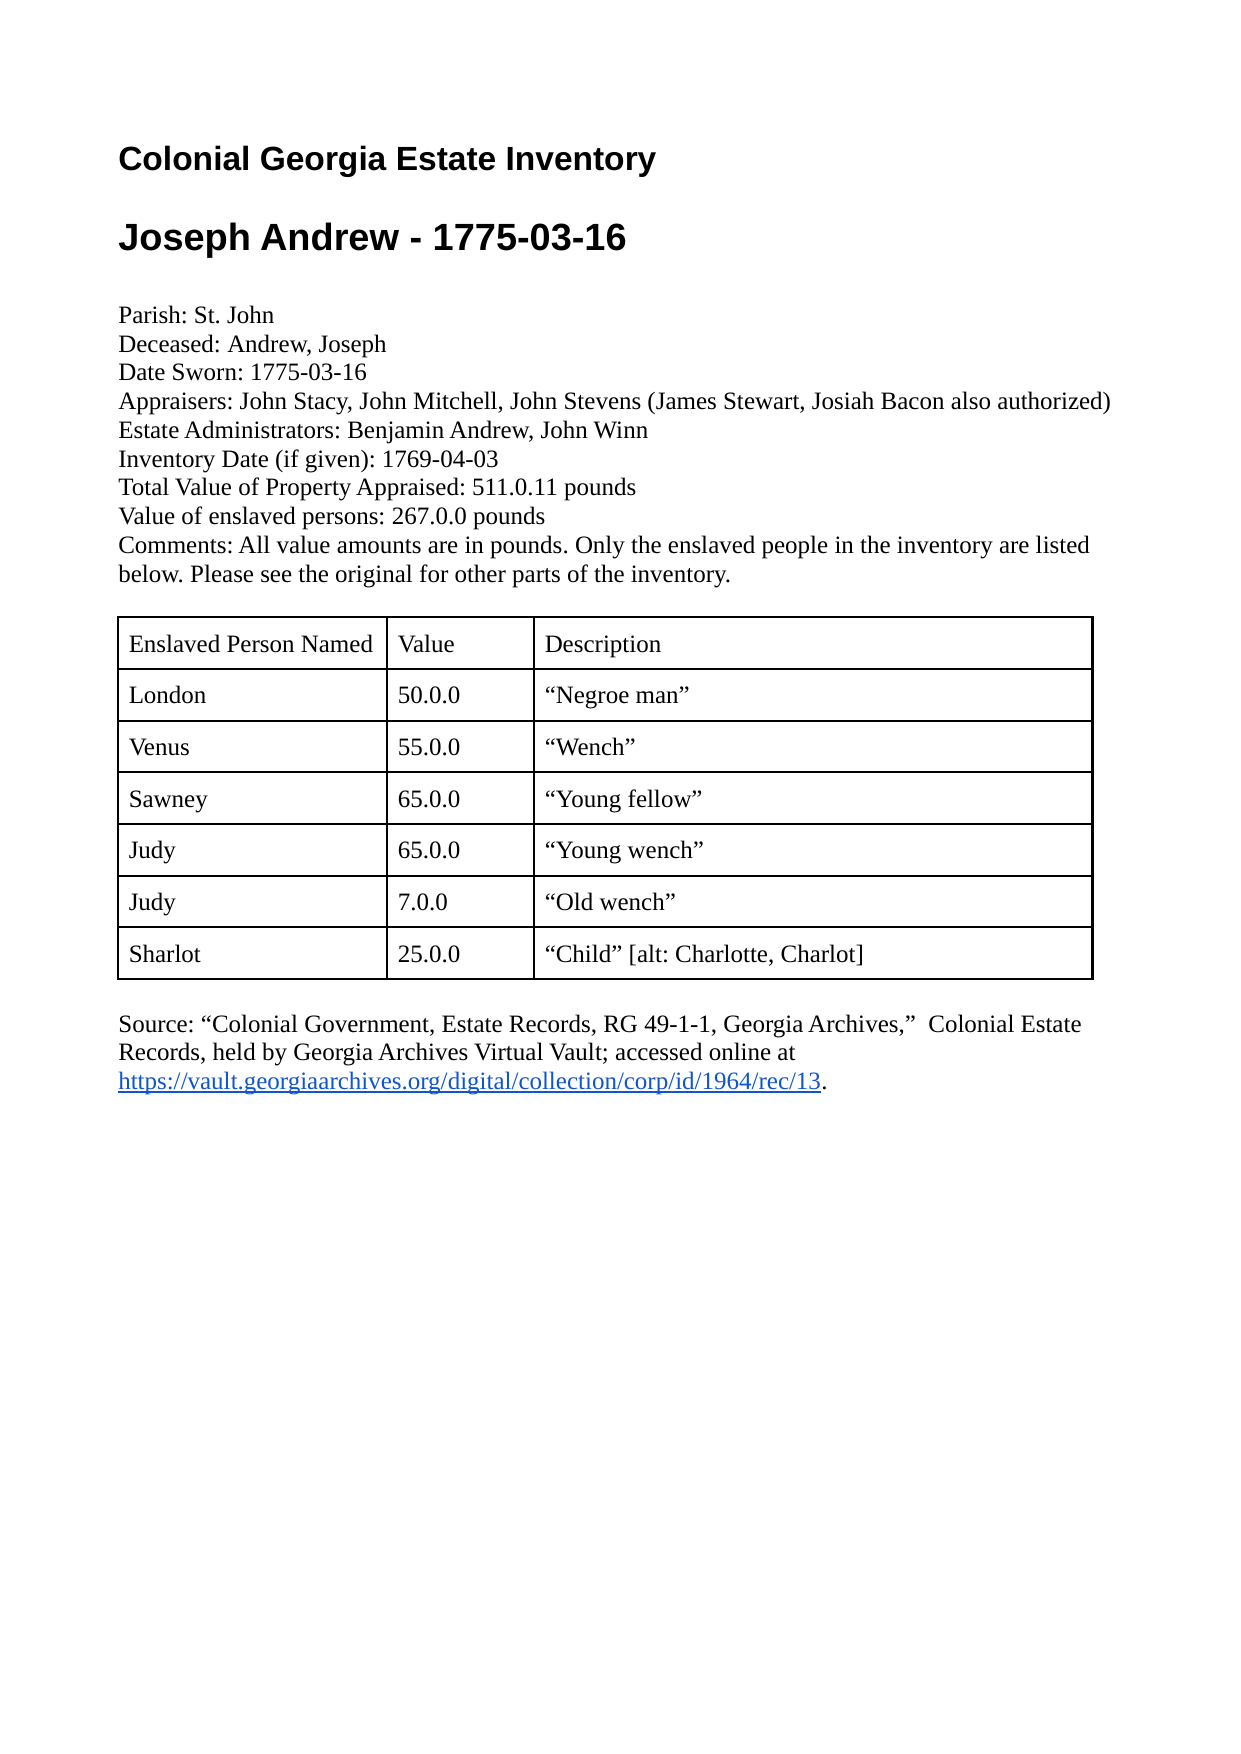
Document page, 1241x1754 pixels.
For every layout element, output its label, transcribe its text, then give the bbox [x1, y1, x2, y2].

table_cell 65.0.0 [388, 825, 533, 874]
table_cell “Young wench” [535, 825, 1091, 874]
text Value of enslaved persons: 267.0.0 pounds [118, 501, 1122, 530]
table_cell “Old wench” [535, 877, 1091, 926]
text Total Value of Property Appraised: 511.0.11 pounds [118, 472, 1122, 501]
text Comments: All value amounts are in pounds. Only the enslaved people in the inventory are listed below. Please see the original for other parts of the inventory. [118, 530, 1122, 587]
table_cell “Negroe man” [535, 670, 1091, 719]
text Date Sworn: 1775-03-16 [118, 357, 1122, 386]
text Inventory Date (if given): 1769-04-03 [118, 444, 1122, 472]
table_cell “Wench” [535, 722, 1091, 771]
table_cell Judy [119, 877, 386, 926]
subtitle Joseph Andrew - 1775-03-16 [118, 215, 1122, 259]
table_cell 7.0.0 [388, 877, 533, 926]
table_header Enslaved Person Named [119, 618, 386, 668]
table_cell Sawney [119, 773, 386, 823]
text Estate Administrators: Benjamin Andrew, John Winn [118, 415, 1122, 444]
table_cell 55.0.0 [388, 722, 533, 771]
table_cell Sharlot [119, 928, 386, 978]
table_cell “Child” [alt: Charlotte, Charlot] [535, 928, 1091, 978]
text Appraisers: John Stacy, John Mitchell, John Stevens (James Stewart, Josiah Bacon also authorized) [118, 386, 1122, 415]
table_cell 50.0.0 [388, 670, 533, 719]
table_cell Judy [119, 825, 386, 874]
table_header Value [388, 618, 533, 668]
table_cell 65.0.0 [388, 773, 533, 823]
table_cell 25.0.0 [388, 928, 533, 978]
table_header Description [535, 618, 1091, 668]
text Parish: St. John [118, 300, 1122, 329]
table_cell London [119, 670, 386, 719]
text Source: “Colonial Government, Estate Records, RG 49-1-1, Georgia Archives,” Colonial Estate Records, held by Georgia Archives Virtual Vault; accessed online at https://vault.georgiaarchives.org/digital/collection/corp/id/1964/rec/13. [118, 1009, 1122, 1095]
text Deceased: Andrew, Joseph [118, 329, 1122, 357]
table_cell Venus [119, 722, 386, 771]
subtitle Colonial Georgia Estate Inventory [118, 139, 1122, 178]
table_cell “Young fellow” [535, 773, 1091, 823]
